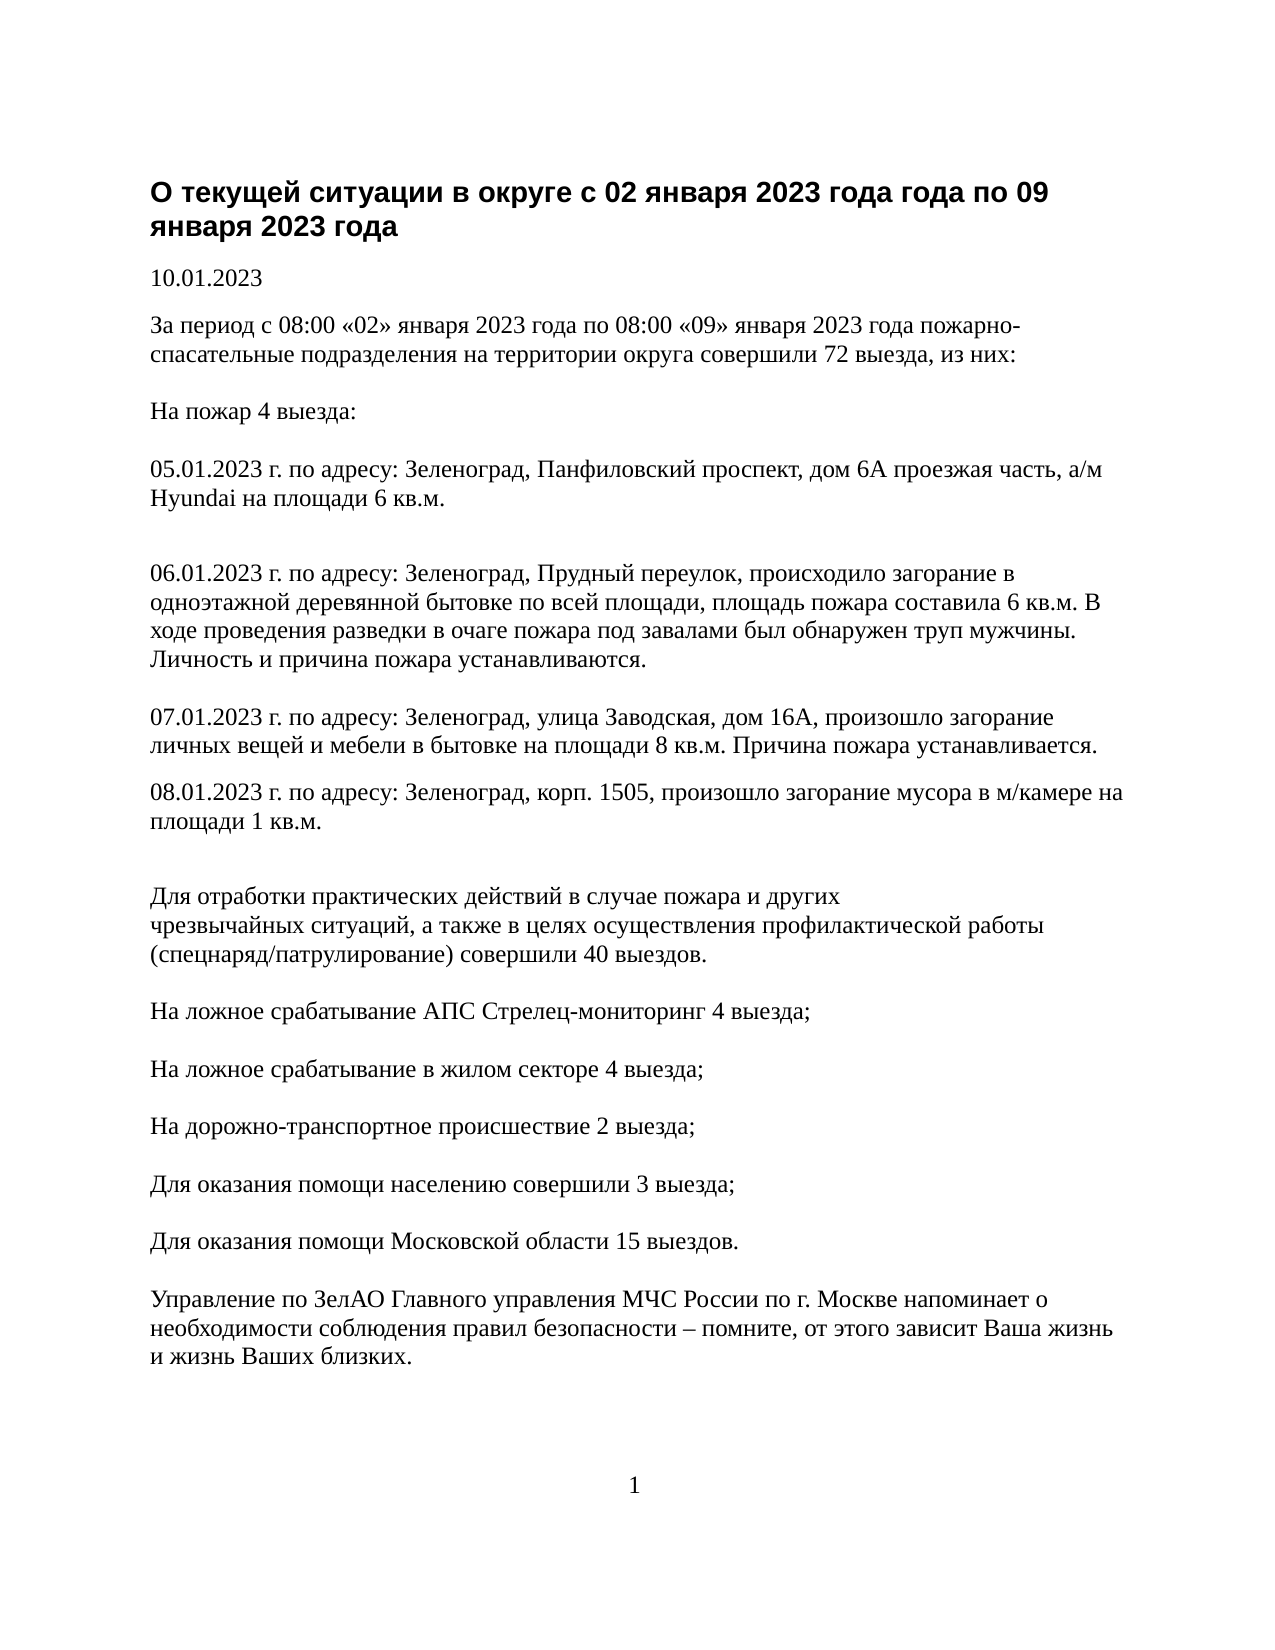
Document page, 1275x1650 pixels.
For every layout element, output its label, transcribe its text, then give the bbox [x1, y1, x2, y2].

subtitle О текущей ситуации в округе с 02 января 2023 года года по 09 января 2023 года [150, 175, 1125, 242]
text 06.01.2023 г. по адресу: Зеленоград, Прудный переулок, происходило загорание в одноэтажной деревянной бытовке по всей площади, площадь пожара составила 6 кв.м. В ходе проведения разведки в очаге пожара под завалами был обнаружен труп мужчины. Личность и причина пожара устанавливаются. 07.01.2023 г. по адресу: Зеленоград, улица Заводская, дом 16А, произошло загорание личных вещей и мебели в бытовке на площади 8 кв.м. Причина пожара устанавливается. [150, 529, 1125, 759]
text Для отработки практических действий в случае пожара и других чрезвычайных ситуаций, а также в целях осуществления профилактической работы (спецнаряд/патрулирование) совершили 40 выездов. На ложное срабатывание АПС Стрелец-мониторинг 4 выезда; На ложное срабатывание в жилом секторе 4 выезда; На дорожно-транспортное происшествие 2 выезда; Для оказания помощи населению совершили 3 выезда; Для оказания помощи Московской области 15 выездов. Управление по ЗелАО Главного управления МЧС России по г. Москве напоминает о необходимости соблюдения правил безопасности – помните, от этого зависит Ваша жизнь и жизнь Ваших близких. [150, 853, 1125, 1370]
text 08.01.2023 г. по адресу: Зеленоград, корп. 1505, произошло загорание мусора в м/камере на площади 1 кв.м. [150, 777, 1125, 835]
text 10.01.2023 [150, 263, 1125, 292]
text За период с 08:00 «02» января 2023 года по 08:00 «09» января 2023 года пожарно-спасательные подразделения на территории округа совершили 72 выезда, из них: На пожар 4 выезда: 05.01.2023 г. по адресу: Зеленоград, Панфиловский проспект, дом 6А проезжая часть, a/м Hyundai на площади 6 кв.м. [150, 310, 1125, 511]
